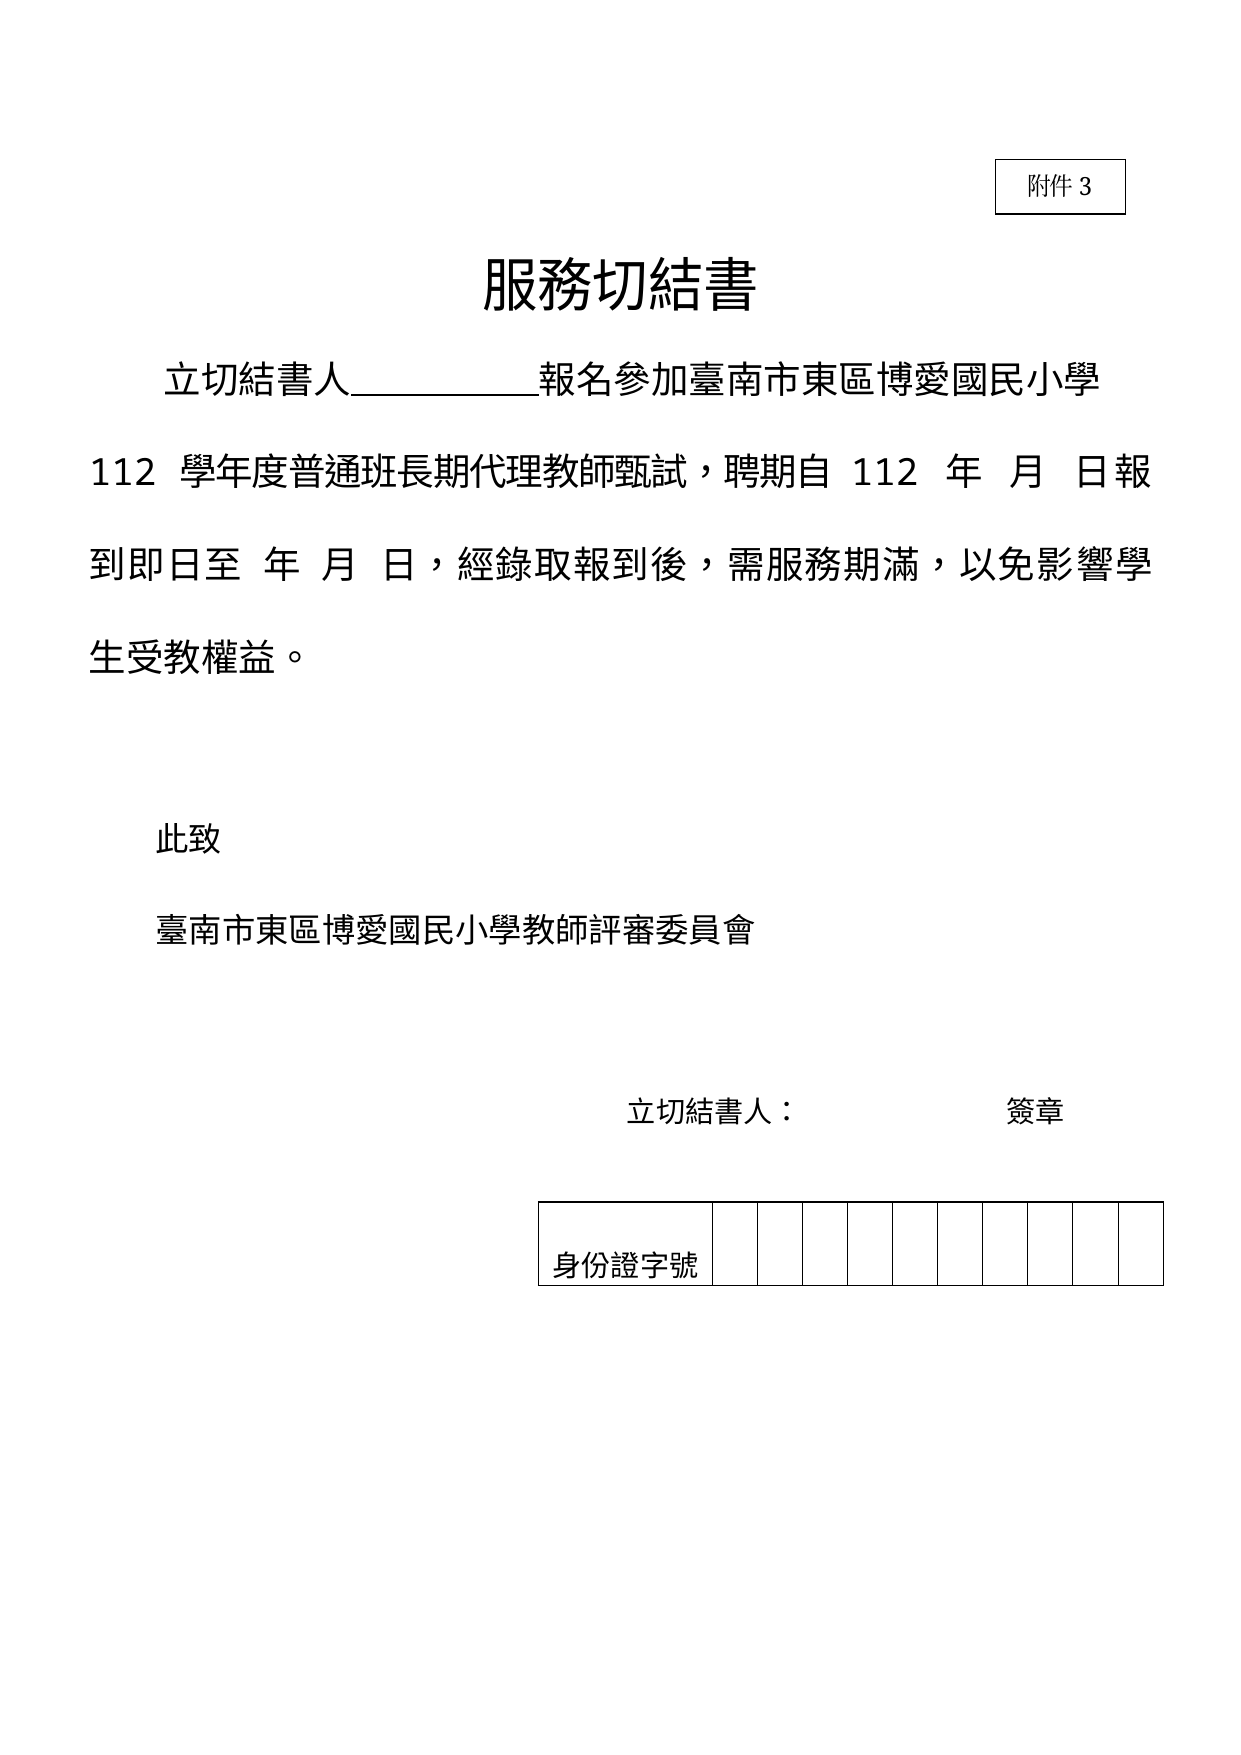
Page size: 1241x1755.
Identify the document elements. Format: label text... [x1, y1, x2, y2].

table_header [893, 1203, 937, 1285]
table_header 身份證字號 [539, 1203, 712, 1285]
text 立切結書人： 簽章 [627, 1089, 1188, 1131]
subtitle 立切結書人 報名參加臺南市東區博愛國民小學 [164, 350, 1188, 405]
table_header [1028, 1203, 1072, 1285]
table_header [1119, 1203, 1163, 1285]
text 臺南市東區博愛國民小學教師評審委員會 [155, 904, 1188, 952]
subtitle 服務切結書 [72, 249, 1168, 321]
subtitle 此致 [155, 813, 1188, 861]
table_header [983, 1203, 1027, 1285]
table_header [1073, 1203, 1118, 1285]
table_header [713, 1203, 757, 1285]
text 附件 3 [1027, 167, 1125, 203]
table_header [848, 1203, 892, 1285]
text 112 學年度普通班長期代理教師甄試，聘期自 112 年 月 日報到即日至 年 月 日，經錄取報到後，需服務期滿，以免影響學生受教權益。 [89, 442, 1152, 682]
table_header [758, 1203, 802, 1285]
table_header [938, 1203, 982, 1285]
table_header [803, 1203, 847, 1285]
